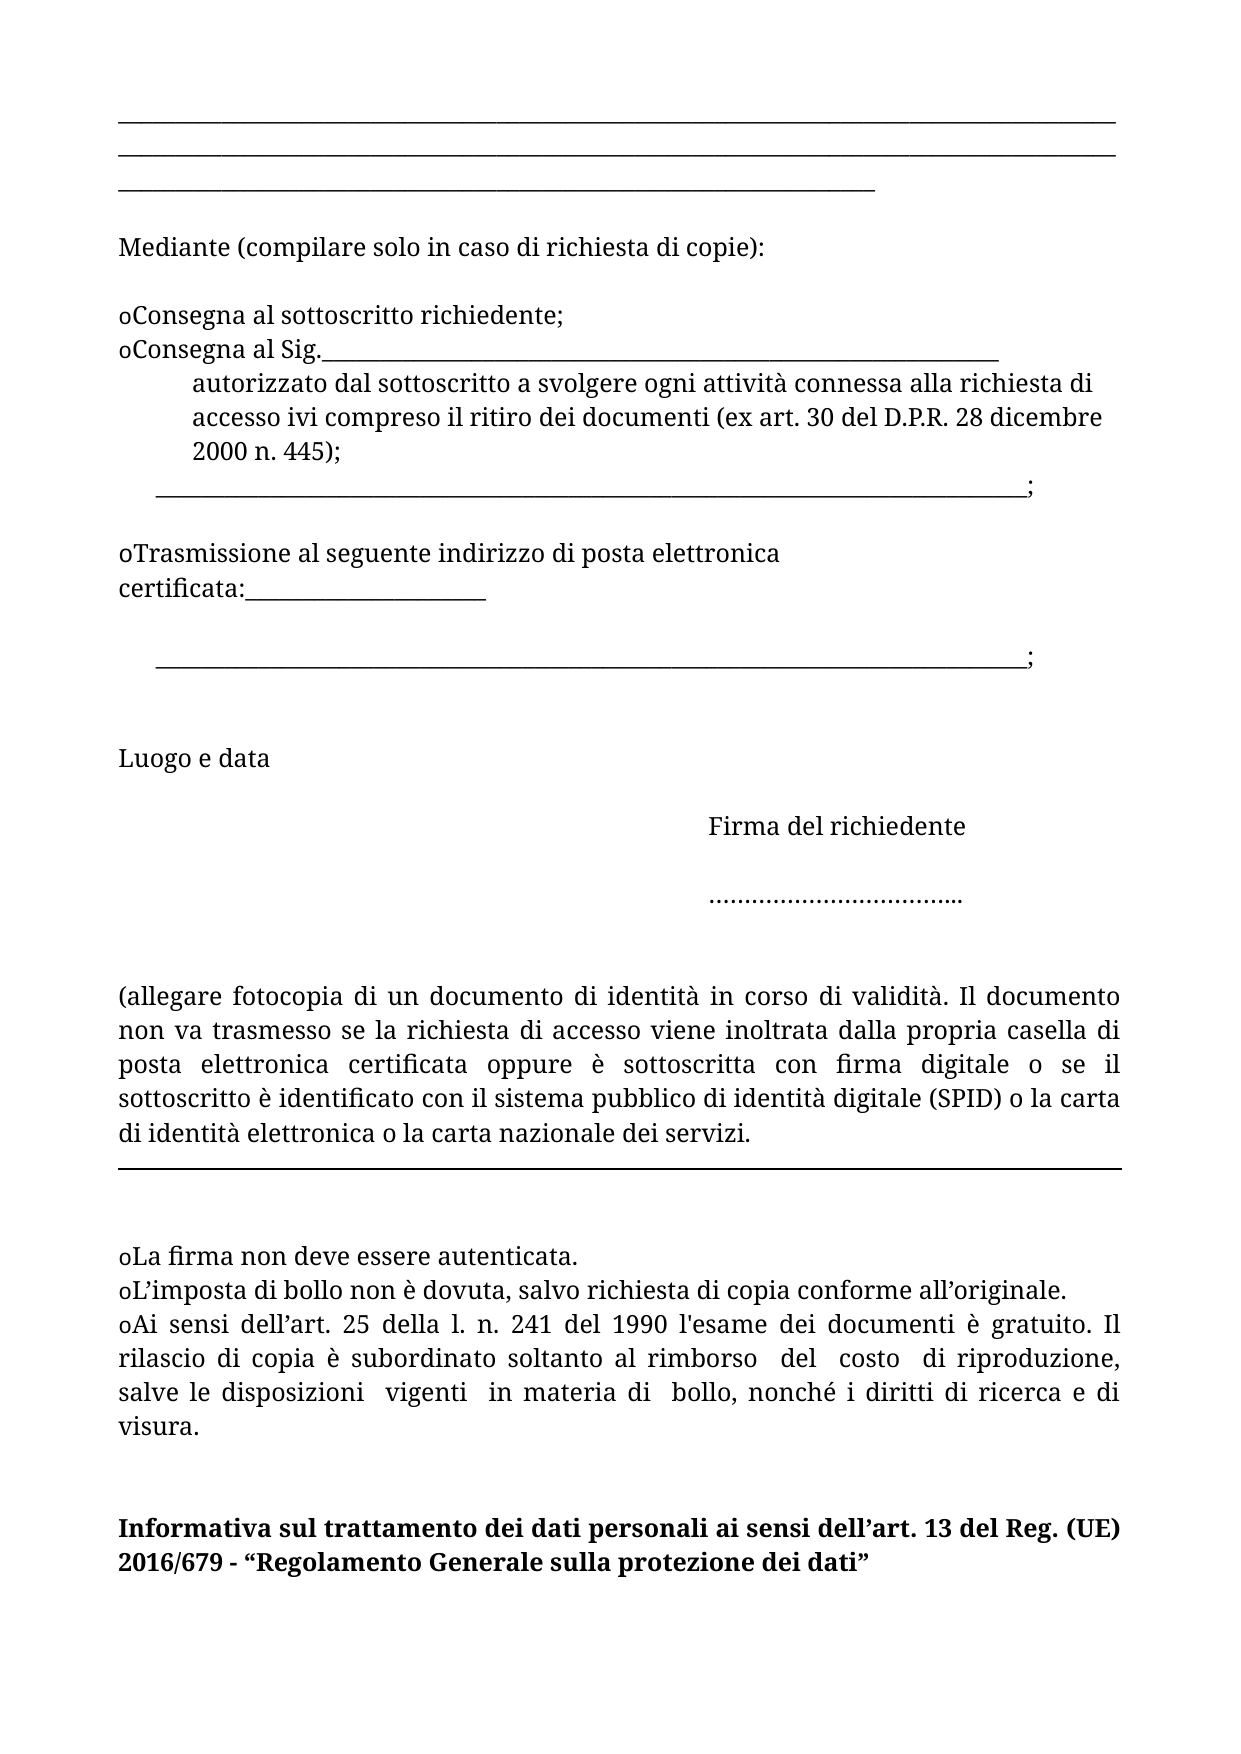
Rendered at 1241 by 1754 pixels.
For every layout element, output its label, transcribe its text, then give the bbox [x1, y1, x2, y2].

list L’imposta di bollo non è dovuta, salvo richiesta di copia conforme all’originale. [118, 1272, 1122, 1306]
text (allegare fotocopia di un documento di identità in corso di validità. Il documento non va trasmesso se la richiesta di accesso viene inoltrata dalla propria casella di posta elettronica certificata oppure è sottoscritta con firma digitale o se il sottoscritto è identificato con il sistema pubblico di identità digitale (SPID) o la carta di identità elettronica o la carta nazionale dei servizi. [118, 979, 1122, 1168]
text ________________________________________________________________________________________________________________________________________________________________________________________________________________________________________________ [118, 93, 1122, 195]
text Luogo e data [118, 741, 1122, 774]
list Trasmissione al seguente indirizzo di posta elettronica certificata:_____________________ [118, 536, 1122, 604]
list Consegna al sottoscritto richiedente; [118, 297, 1122, 332]
list Consegna al Sig.___________________________________________________________ [118, 332, 1122, 366]
text Informativa sul trattamento dei dati personali ai sensi dell’art. 13 del Reg. (UE) 2016/679 - “Regolamento Generale sulla protezione dei dati” [118, 1511, 1122, 1579]
text autorizzato dal sottoscritto a svolgere ogni attività connessa alla richiesta di accesso ivi compreso il ritiro dei documenti (ex art. 30 del D.P.R. 28 dicembre 2000 n. 445); [192, 366, 1122, 468]
text Firma del richiedente [634, 809, 1122, 843]
text ____________________________________________________________________________; [156, 638, 1122, 672]
text Mediante (compilare solo in caso di richiesta di copie): [118, 229, 1122, 263]
text ____________________________________________________________________________; [156, 468, 1122, 502]
text ……………………………... [634, 877, 1122, 945]
list Ai sensi dell’art. 25 della l. n. 241 del 1990 l'esame dei documenti è gratuito. Il rilascio di copia è subordinato soltanto al rimborso del costo di riproduzione, salve le disposizioni vigenti in materia di bollo, nonché i diritti di ricerca e di visura. [118, 1306, 1122, 1443]
list La firma non deve essere autenticata. [118, 1238, 1122, 1272]
